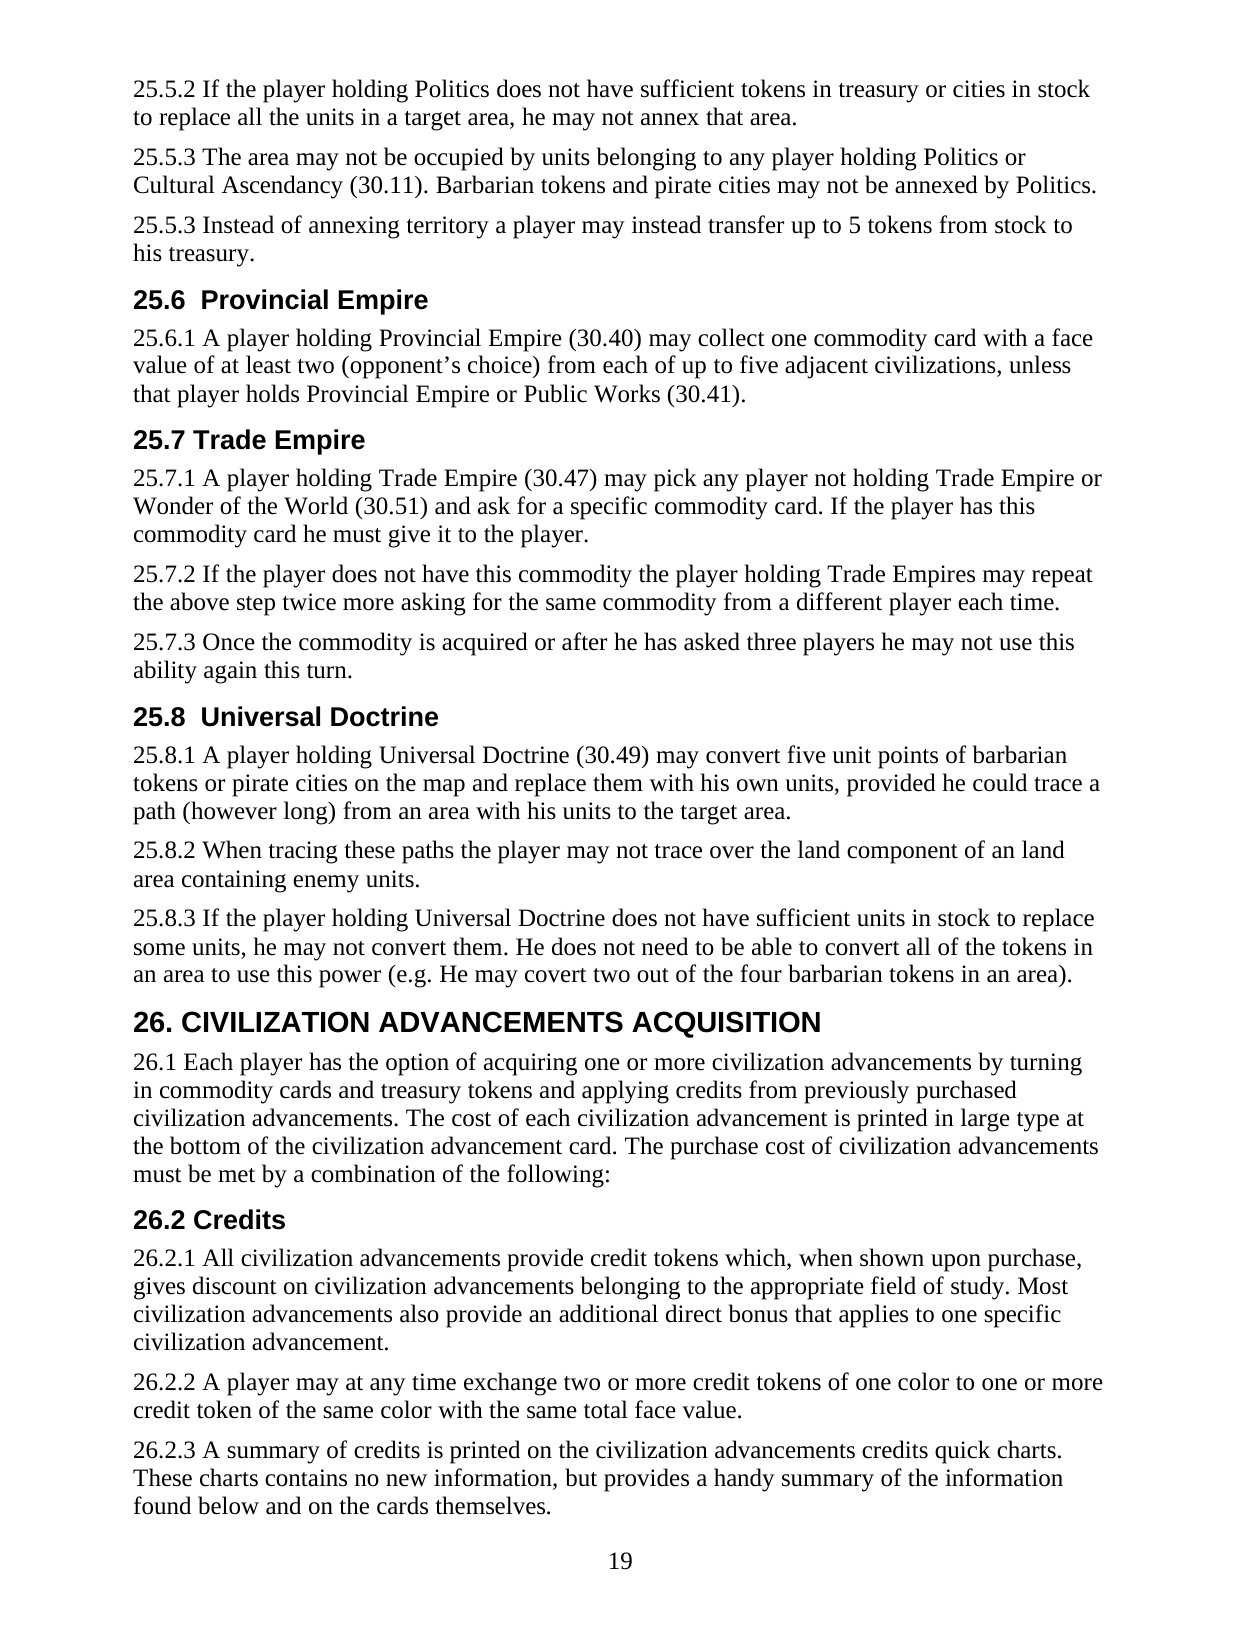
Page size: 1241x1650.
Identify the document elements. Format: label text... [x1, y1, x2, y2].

text 26.2.2 A player may at any time exchange two or more credit tokens of one color to one or more credit token of the same color with the same total face value. [133, 1368, 1107, 1424]
text 25.7.2 If the player does not have this commodity the player holding Trade Empires may repeat the above step twice more asking for the same commodity from a different player each time. [133, 560, 1107, 616]
text 25.7.1 A player holding Trade Empire (30.47) may pick any player not holding Trade Empire or Wonder of the World (30.51) and ask for a specific commodity card. If the player has this commodity card he must give it to the player. [133, 464, 1107, 548]
text 25.6.1 A player holding Provincial Empire (30.40) may collect one commodity card with a face value of at least two (opponent’s choice) from each of up to five adjacent civilizations, unless that player holds Provincial Empire or Public Works (30.41). [133, 323, 1107, 407]
text 25.8.2 When tracing these paths the player may not trace over the land component of an land area containing enemy units. [133, 836, 1107, 892]
text 25.5.3 Instead of annexing territory a player may instead transfer up to 5 tokens from stock to his treasury. [133, 211, 1107, 267]
text 25.8.3 If the player holding Universal Doctrine does not have sufficient units in stock to replace some units, he may not convert them. He does not need to be able to convert all of the tokens in an area to use this power (e.g. He may covert two out of the four barbarian tokens in an area). [133, 904, 1107, 988]
subtitle 26. Civilization Advancements Acquisition [133, 1006, 1107, 1039]
text 25.8.1 A player holding Universal Doctrine (30.49) may convert five unit points of barbarian tokens or pirate cities on the map and replace them with his own units, provided he could trace a path (however long) from an area with his units to the target area. [133, 741, 1107, 824]
subtitle 25.8 Universal Doctrine [133, 702, 1107, 732]
text 26.1 Each player has the option of acquiring one or more civilization advancements by turning in commodity cards and treasury tokens and applying credits from previously purchased civilization advancements. The cost of each civilization advancement is printed in large type at the bottom of the civilization advancement card. The purchase cost of civilization advancements must be met by a combination of the following: [133, 1047, 1107, 1188]
text 26.2.3 A summary of credits is printed on the civilization advancements credits quick charts. These charts contains no new information, but provides a handy summary of the information found below and on the cards themselves. [133, 1436, 1107, 1520]
subtitle 25.7 Trade Empire [133, 425, 1107, 455]
subtitle 26.2 Credits [133, 1205, 1107, 1235]
text 26.2.1 All civilization advancements provide credit tokens which, when shown upon purchase, gives discount on civilization advancements belonging to the appropriate field of study. Most civilization advancements also provide an additional direct bonus that applies to one specific civilization advancement. [133, 1244, 1107, 1356]
text 25.5.2 If the player holding Politics does not have sufficient tokens in treasury or cities in stock to replace all the units in a target area, he may not annex that area. [133, 75, 1107, 131]
subtitle 25.6 Provincial Empire [133, 284, 1107, 314]
text 25.7.3 Once the commodity is acquired or after he has asked three players he may not use this ability again this turn. [133, 628, 1107, 684]
text 25.5.3 The area may not be occupied by units belonging to any player holding Politics or Cultural Ascendancy (30.11). Barbarian tokens and pirate cities may not be annexed by Politics. [133, 143, 1107, 199]
